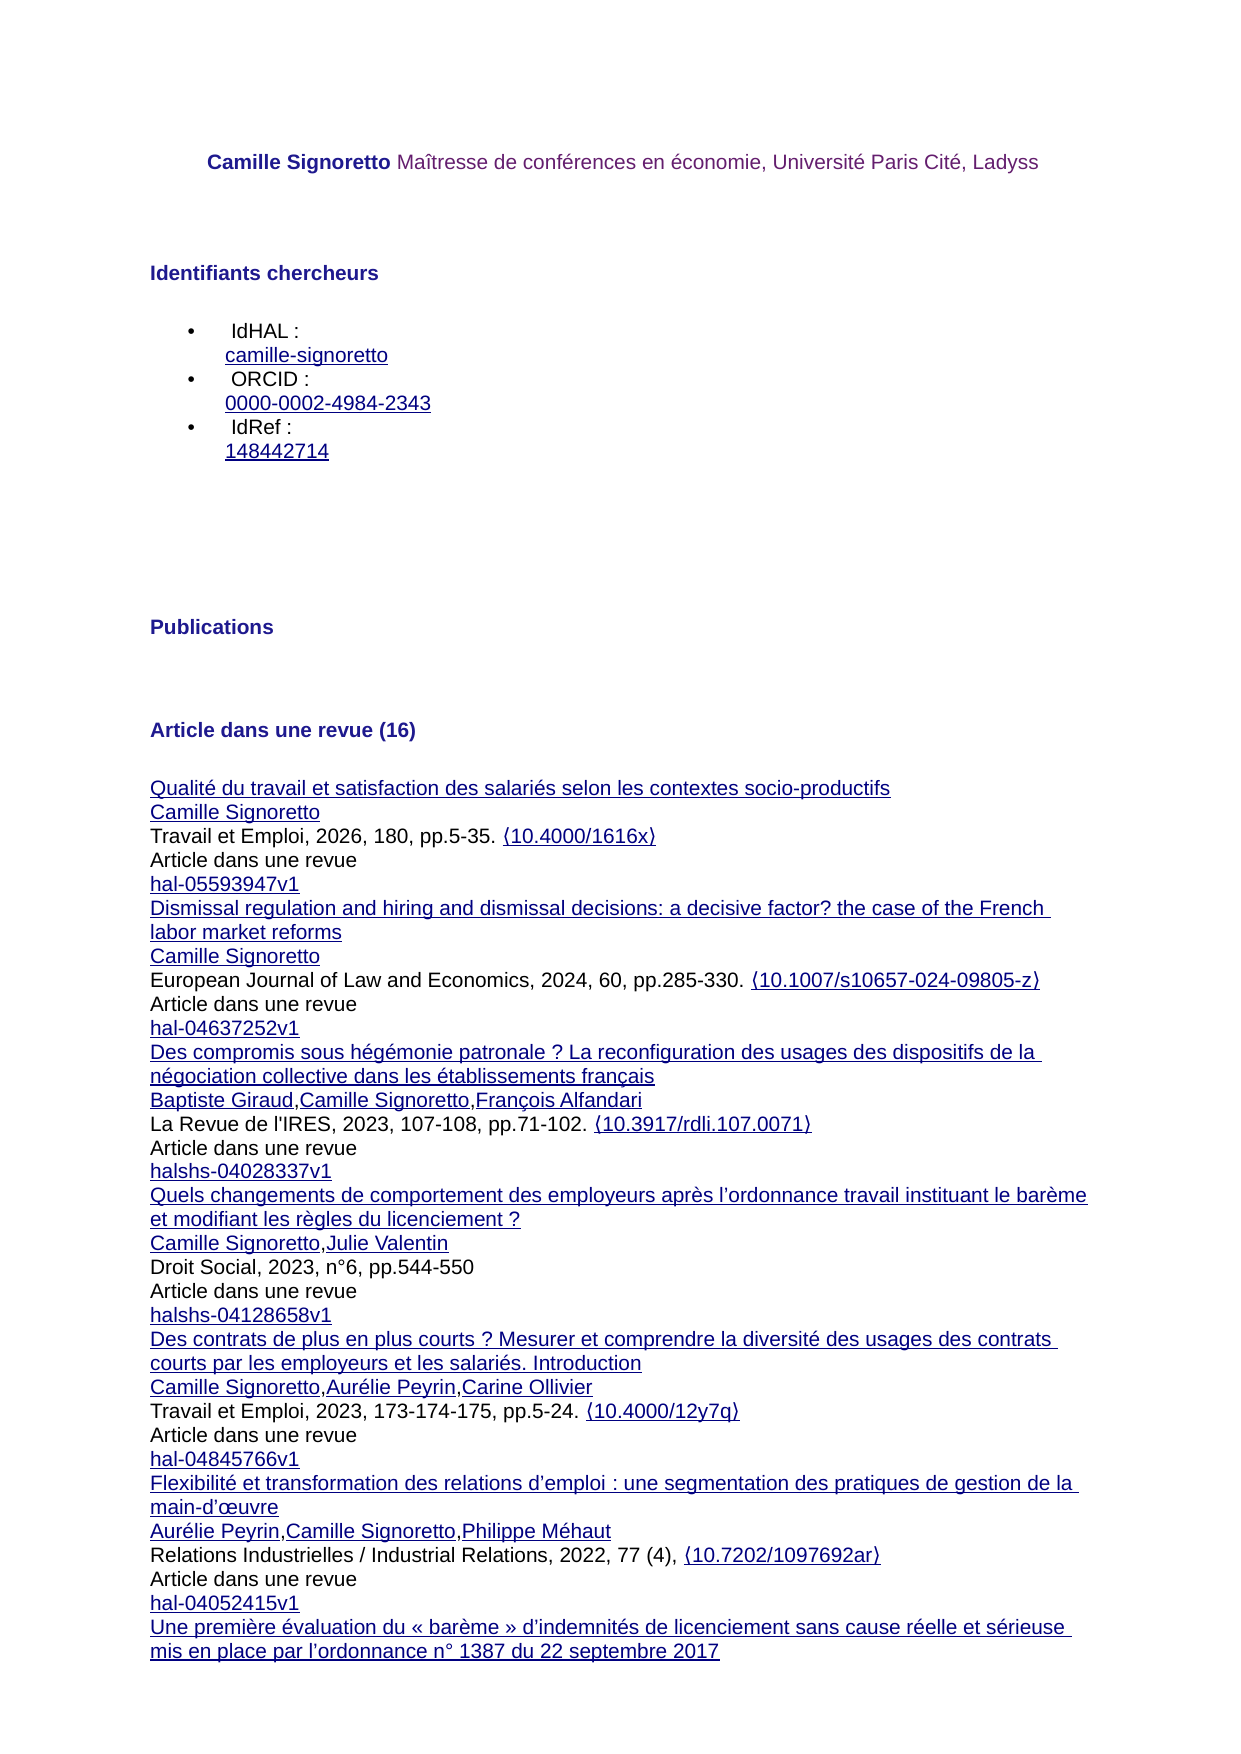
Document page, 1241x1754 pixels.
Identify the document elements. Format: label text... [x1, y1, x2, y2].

list 148442714 [187, 438, 1090, 462]
table_cell Une première évaluation du « barème » d’indemnités de licenciement sans cause réelle et sérieuse mis en place par l’ordonnance n° 1387 du 22 septembre 2017 [150, 1615, 1090, 1662]
table_cell Des compromis sous hégémonie patronale ? La reconfiguration des usages des dispositifs de la négociation collective dans les établissements français Baptiste Giraud,Camille Signoretto,François Alfandari La Revue de l'IRES, 2023, 107-108, pp.71-102. ⟨10.3917/rdli.107.0071⟩ Article dans une revue halshs-04028337v1 [150, 1040, 1090, 1183]
list 0000-0002-4984-2343 [187, 391, 1090, 414]
table_cell Quels changements de comportement des employeurs après l’ordonnance travail instituant le barème et modifiant les règles du licenciement ? Camille Signoretto,Julie Valentin Droit Social, 2023, n°6, pp.544-550 Article dans une revue halshs-04128658v1 [150, 1183, 1090, 1327]
subtitle Publications [150, 614, 1090, 638]
list camille-signoretto [187, 343, 1090, 367]
subtitle Article dans une revue (16) [150, 718, 1090, 742]
list ORCID : [187, 367, 1090, 391]
table_cell Des contrats de plus en plus courts ? Mesurer et comprendre la diversité des usages des contrats courts par les employeurs et les salariés. Introduction Camille Signoretto,Aurélie Peyrin,Carine Ollivier Travail et Emploi, 2023, 173-174-175, pp.5-24. ⟨10.4000/12y7q⟩ Article dans une revue hal-04845766v1 [150, 1327, 1090, 1471]
table_cell Dismissal regulation and hiring and dismissal decisions: a decisive factor? the case of the French labor market reforms Camille Signoretto European Journal of Law and Economics, 2024, 60, pp.285-330. ⟨10.1007/s10657-024-09805-z⟩ Article dans une revue hal-04637252v1 [150, 896, 1090, 1039]
table_cell Flexibilité et transformation des relations d’emploi : une segmentation des pratiques de gestion de la main-d’œuvre Aurélie Peyrin,Camille Signoretto,Philippe Méhaut Relations Industrielles / Industrial Relations, 2022, 77 (4), ⟨10.7202/1097692ar⟩ Article dans une revue hal-04052415v1 [150, 1471, 1090, 1614]
subtitle Camille Signoretto Maîtresse de conférences en économie, Université Paris Cité, Ladyss [150, 150, 1090, 174]
subtitle Identifiants chercheurs [150, 260, 1090, 284]
table_header Qualité du travail et satisfaction des salariés selon les contextes socio-productifs Camille Signoretto Travail et Emploi, 2026, 180, pp.5-35. ⟨10.4000/1616x⟩ Article dans une revue hal-05593947v1 [150, 776, 1090, 896]
list IdHAL : [187, 319, 1090, 343]
list IdRef : [187, 414, 1090, 438]
